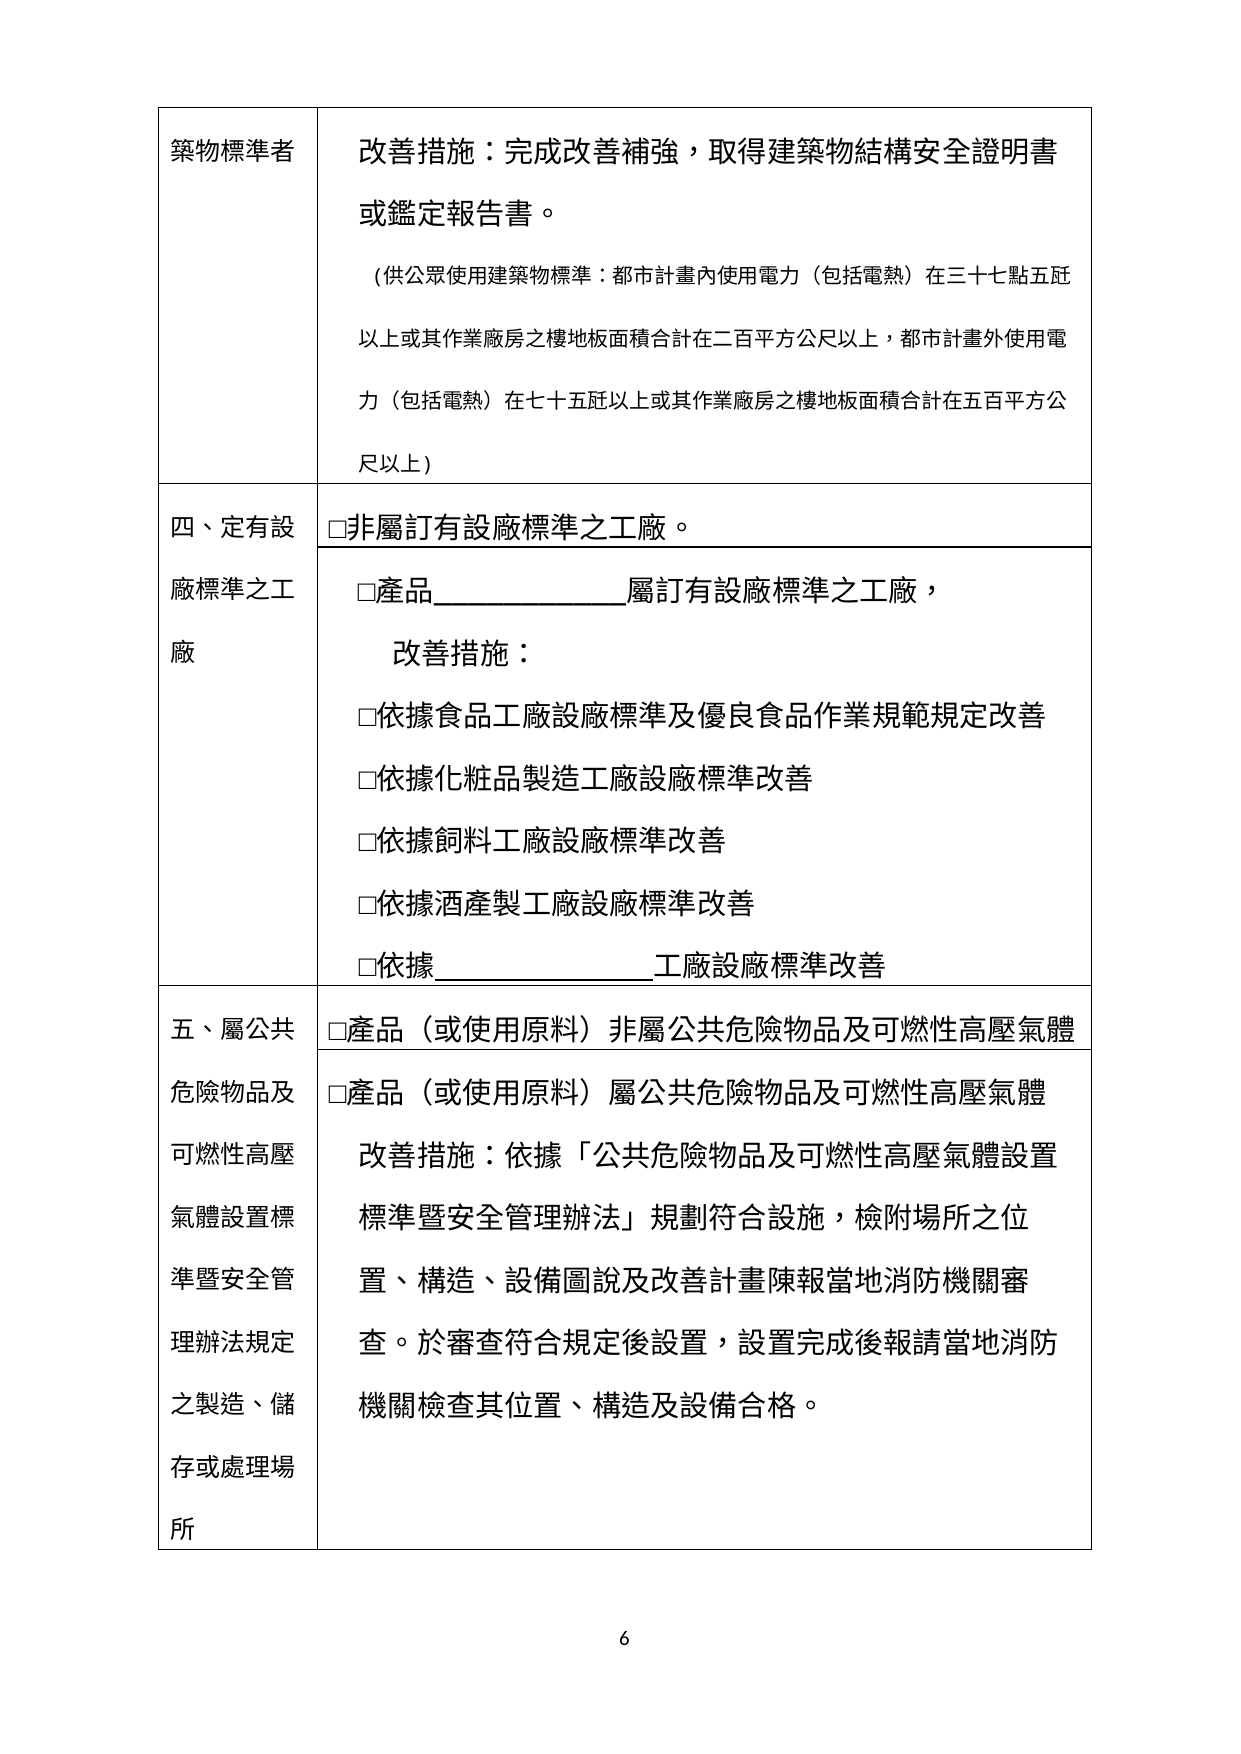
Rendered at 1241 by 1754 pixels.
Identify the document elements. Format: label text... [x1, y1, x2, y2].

table_cell 築物標準者 [159, 108, 317, 483]
table_cell □產品（或使用原料）屬公共危險物品及可燃性高壓氣體 改善措施：依據「公共危險物品及可燃性高壓氣體設置標準暨安全管理辦法」規劃符合設施，檢附場所之位置、構造、設備圖說及改善計畫陳報當地消防機關審查。於審查符合規定後設置，設置完成後報請當地消防機關檢查其位置、構造及設備合格。 [318, 1050, 1091, 1548]
table_cell □產品___________屬訂有設廠標準之工廠， 改善措施： □依據食品工廠設廠標準及優良食品作業規範規定改善 □依據化粧品製造工廠設廠標準改善 □依據飼料工廠設廠標準改善 □依據酒產製工廠設廠標準改善 □依據 工廠設廠標準改善 [318, 548, 1091, 985]
table_cell □非屬訂有設廠標準之工廠。 [318, 484, 1091, 546]
table_cell 四、定有設廠標準之工廠 [159, 484, 317, 985]
table_cell □產品（或使用原料）非屬公共危險物品及可燃性高壓氣體 [318, 986, 1091, 1048]
table_cell 五、屬公共危險物品及可燃性高壓氣體設置標準暨安全管理辦法規定之製造、儲存或處理場所 [159, 986, 317, 1548]
table_cell 改善措施：完成改善補強，取得建築物結構安全證明書或鑑定報告書。 (供公眾使用建築物標準：都市計畫內使用電力（包括電熱）在三十七點五瓩以上或其作業廠房之樓地板面積合計在二百平方公尺以上，都市計畫外使用電力（包括電熱）在七十五瓩以上或其作業廠房之樓地板面積合計在五百平方公尺以上) [318, 108, 1091, 483]
